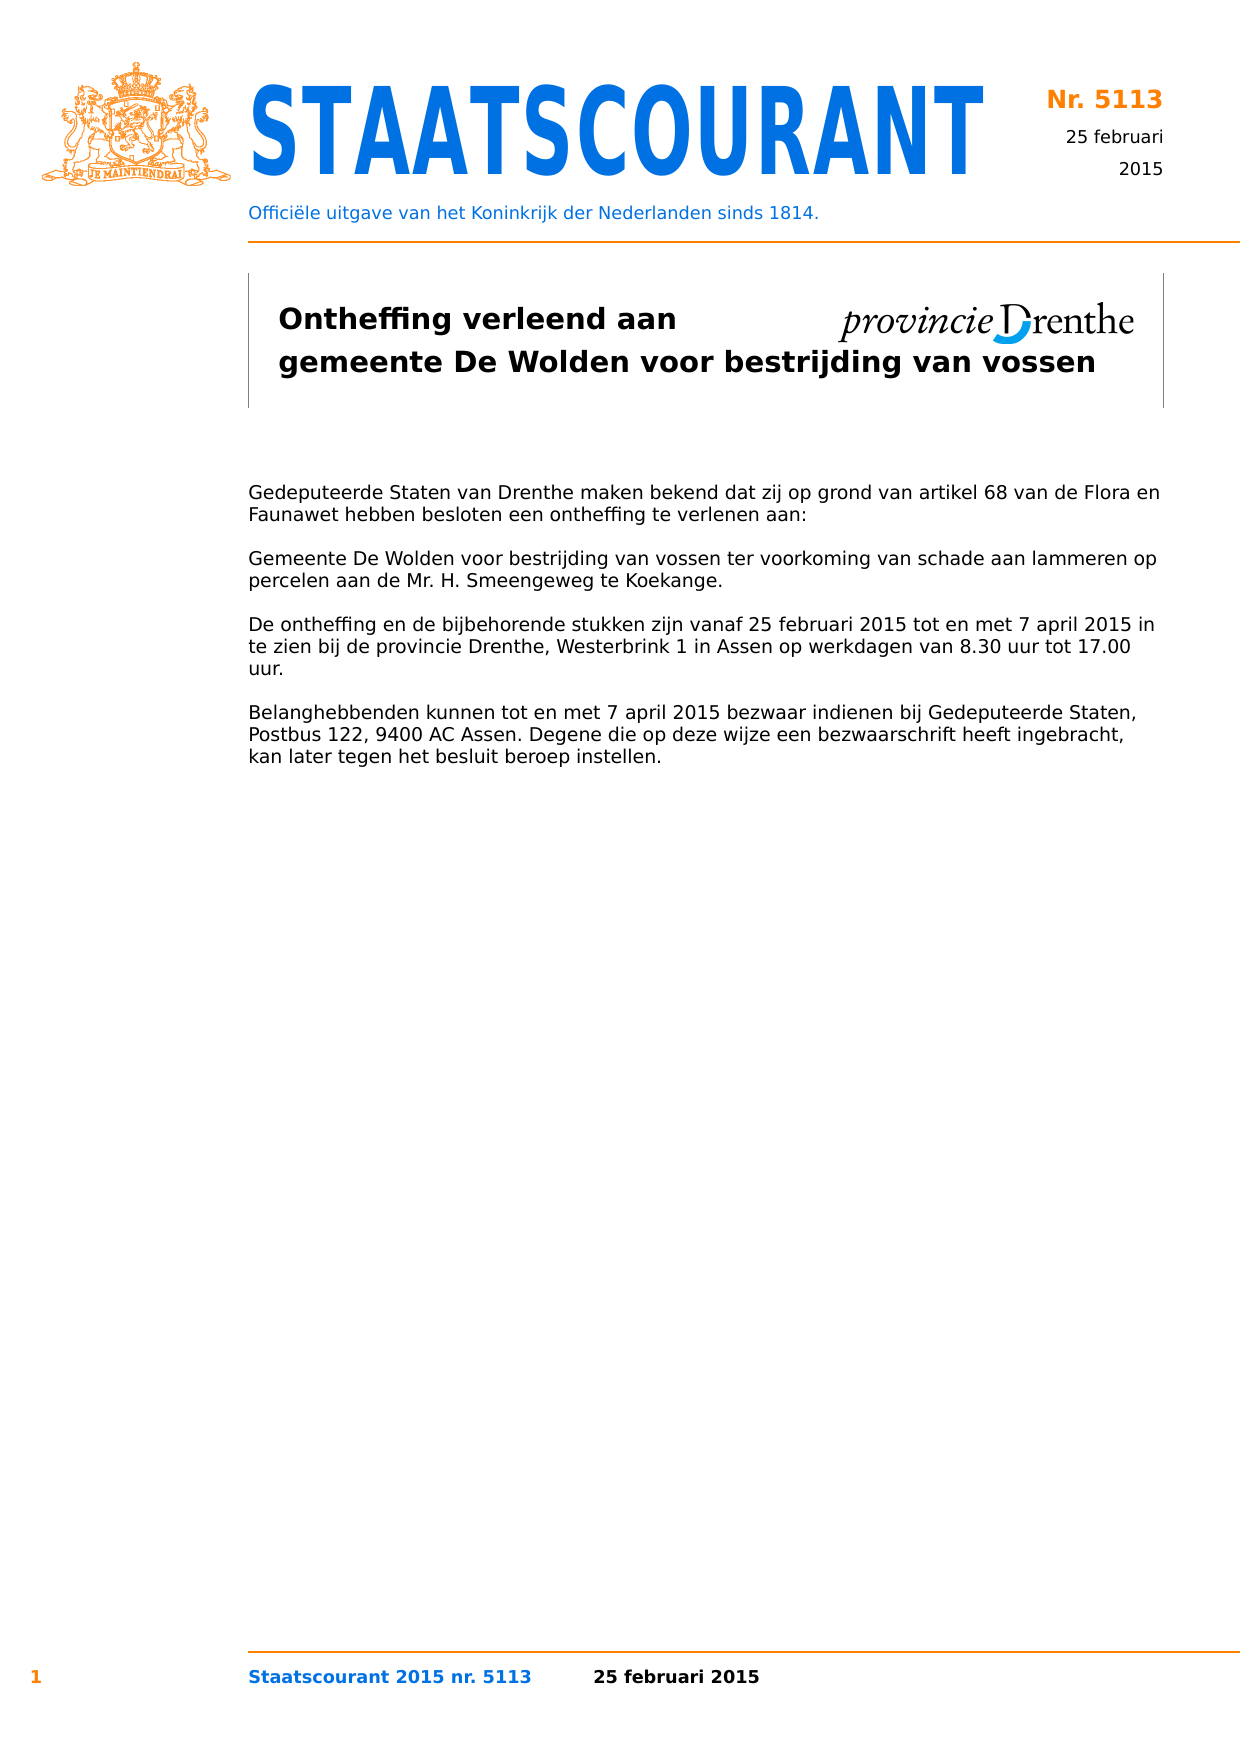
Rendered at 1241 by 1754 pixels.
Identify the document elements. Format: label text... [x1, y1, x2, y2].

picture [41, 62, 231, 186]
text Gemeente De Wolden voor bestrijding van vossen ter voorkoming van schade aan lammeren op percelen aan de Mr. H. Smeengeweg te Koekange. [248, 548, 1163, 592]
table_cell Officiële uitgave van het Koninkrijk der Nederlanden sinds 1814. [248, 203, 1240, 241]
table_cell 25 februari [998, 121, 1240, 153]
table_header [25, 62, 248, 241]
text Gedeputeerde Staten van Drenthe maken bekend dat zij op grond van artikel 68 van de Flora en Faunawet hebben besloten een ontheffing te verlenen aan: [248, 482, 1163, 526]
picture [838, 302, 1134, 344]
text De ontheffing en de bijbehorende stukken zijn vanaf 25 februari 2015 tot en met 7 april 2015 in te zien bij de provincie Drenthe, Westerbrink 1 in Assen op werkdagen van 8.30 uur tot 17.00 uur. [248, 614, 1163, 680]
table_cell 2015 [998, 153, 1240, 203]
table_header Nr. 5113 [998, 62, 1240, 121]
table_header STAATSCOURANT [248, 62, 998, 203]
text Belanghebbenden kunnen tot en met 7 april 2015 bezwaar indienen bij Gedeputeerde Staten, Postbus 122, 9400 AC Assen. Degene die op deze wijze een bezwaarschrift heeft ingebracht, kan later tegen het besluit beroep instellen. [248, 702, 1163, 768]
subtitle Ontheffing verleend aan gemeente De Wolden voor bestrijding van vossen [249, 273, 1163, 408]
